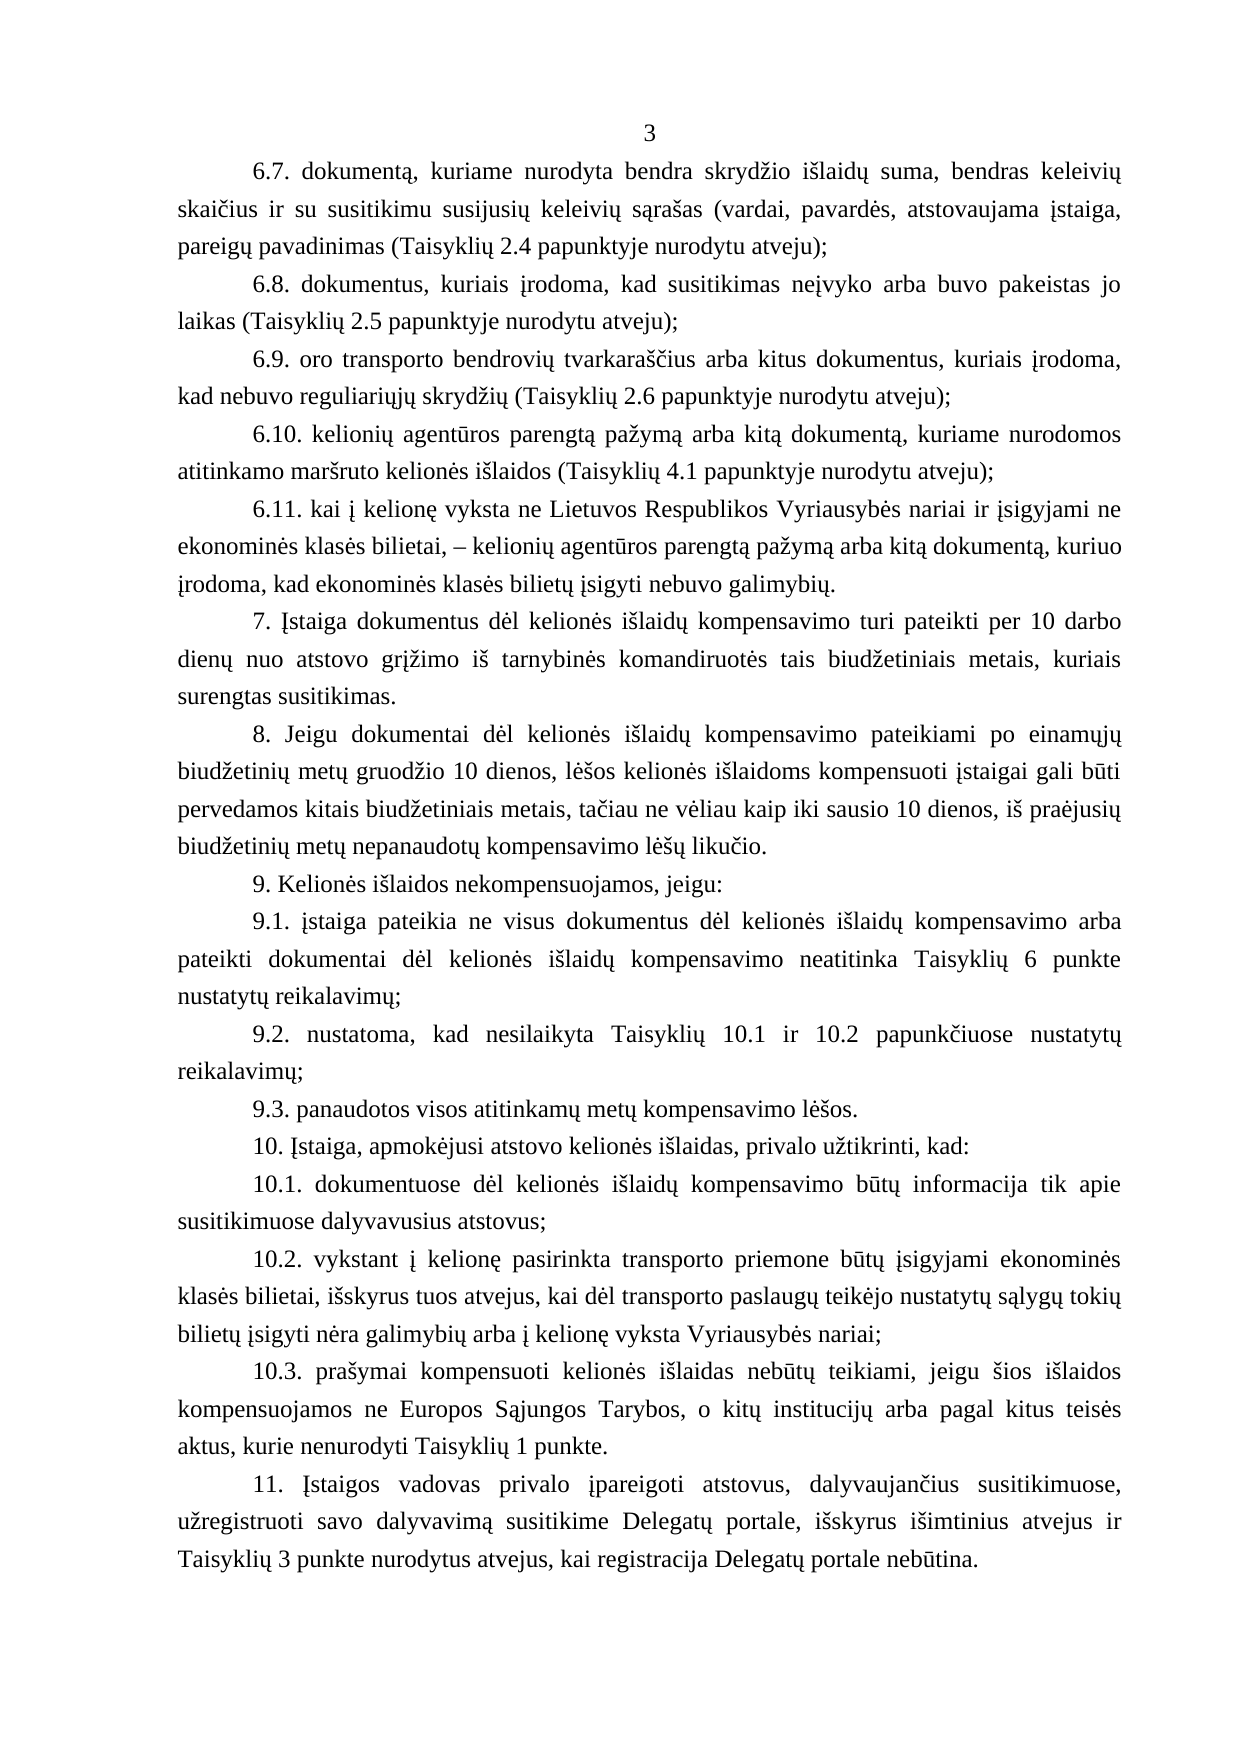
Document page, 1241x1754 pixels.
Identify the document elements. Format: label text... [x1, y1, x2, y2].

text 10.1. dokumentuose dėl kelionės išlaidų kompensavimo būtų informacija tik apie susitikimuose dalyvavusius atstovus; [177, 1160, 1122, 1235]
text 9.3. panaudotos visos atitinkamų metų kompensavimo lėšos. [177, 1085, 1122, 1123]
text 10.2. vykstant į kelionę pasirinkta transporto priemone būtų įsigyjami ekonominės klasės bilietai, išskyrus tuos atvejus, kai dėl transporto paslaugų teikėjo nustatytų sąlygų tokių bilietų įsigyti nėra galimybių arba į kelionę vyksta Vyriausybės nariai; [177, 1235, 1122, 1348]
text 10. Įstaiga, apmokėjusi atstovo kelionės išlaidas, privalo užtikrinti, kad: [177, 1123, 1122, 1160]
text 6.11. kai į kelionę vyksta ne Lietuvos Respublikos Vyriausybės nariai ir įsigyjami ne ekonominės klasės bilietai, – kelionių agentūros parengtą pažymą arba kitą dokumentą, kuriuo įrodoma, kad ekonominės klasės bilietų įsigyti nebuvo galimybių. [177, 485, 1122, 598]
text 6.8. dokumentus, kuriais įrodoma, kad susitikimas neįvyko arba buvo pakeistas jo laikas (Taisyklių 2.5 papunktyje nurodytu atveju); [177, 260, 1122, 335]
text 7. Įstaiga dokumentus dėl kelionės išlaidų kompensavimo turi pateikti per 10 darbo dienų nuo atstovo grįžimo iš tarnybinės komandiruotės tais biudžetiniais metais, kuriais surengtas susitikimas. [177, 598, 1122, 710]
text 9.2. nustatoma, kad nesilaikyta Taisyklių 10.1 ir 10.2 papunkčiuose nustatytų reikalavimų; [177, 1010, 1122, 1085]
text 6.10. kelionių agentūros parengtą pažymą arba kitą dokumentą, kuriame nurodomos atitinkamo maršruto kelionės išlaidos (Taisyklių 4.1 papunktyje nurodytu atveju); [177, 410, 1122, 485]
text 11. Įstaigos vadovas privalo įpareigoti atstovus, dalyvaujančius susitikimuose, užregistruoti savo dalyvavimą susitikime Delegatų portale, išskyrus išimtinius atvejus ir Taisyklių 3 punkte nurodytus atvejus, kai registracija Delegatų portale nebūtina. [177, 1460, 1122, 1573]
text 6.9. oro transporto bendrovių tvarkaraščius arba kitus dokumentus, kuriais įrodoma, kad nebuvo reguliariųjų skrydžių (Taisyklių 2.6 papunktyje nurodytu atveju); [177, 335, 1122, 410]
text 9.1. įstaiga pateikia ne visus dokumentus dėl kelionės išlaidų kompensavimo arba pateikti dokumentai dėl kelionės išlaidų kompensavimo neatitinka Taisyklių 6 punkte nustatytų reikalavimų; [177, 898, 1122, 1010]
text 8. Jeigu dokumentai dėl kelionės išlaidų kompensavimo pateikiami po einamųjų biudžetinių metų gruodžio 10 dienos, lėšos kelionės išlaidoms kompensuoti įstaigai gali būti pervedamos kitais biudžetiniais metais, tačiau ne vėliau kaip iki sausio 10 dienos, iš praėjusių biudžetinių metų nepanaudotų kompensavimo lėšų likučio. [177, 710, 1122, 860]
text 6.7. dokumentą, kuriame nurodyta bendra skrydžio išlaidų suma, bendras keleivių skaičius ir su susitikimu susijusių keleivių sąrašas (vardai, pavardės, atstovaujama įstaiga, pareigų pavadinimas (Taisyklių 2.4 papunktyje nurodytu atveju); [177, 148, 1122, 260]
text 10.3. prašymai kompensuoti kelionės išlaidas nebūtų teikiami, jeigu šios išlaidos kompensuojamos ne Europos Sąjungos Tarybos, o kitų institucijų arba pagal kitus teisės aktus, kurie nenurodyti Taisyklių 1 punkte. [177, 1348, 1122, 1460]
text 9. Kelionės išlaidos nekompensuojamos, jeigu: [177, 860, 1122, 898]
